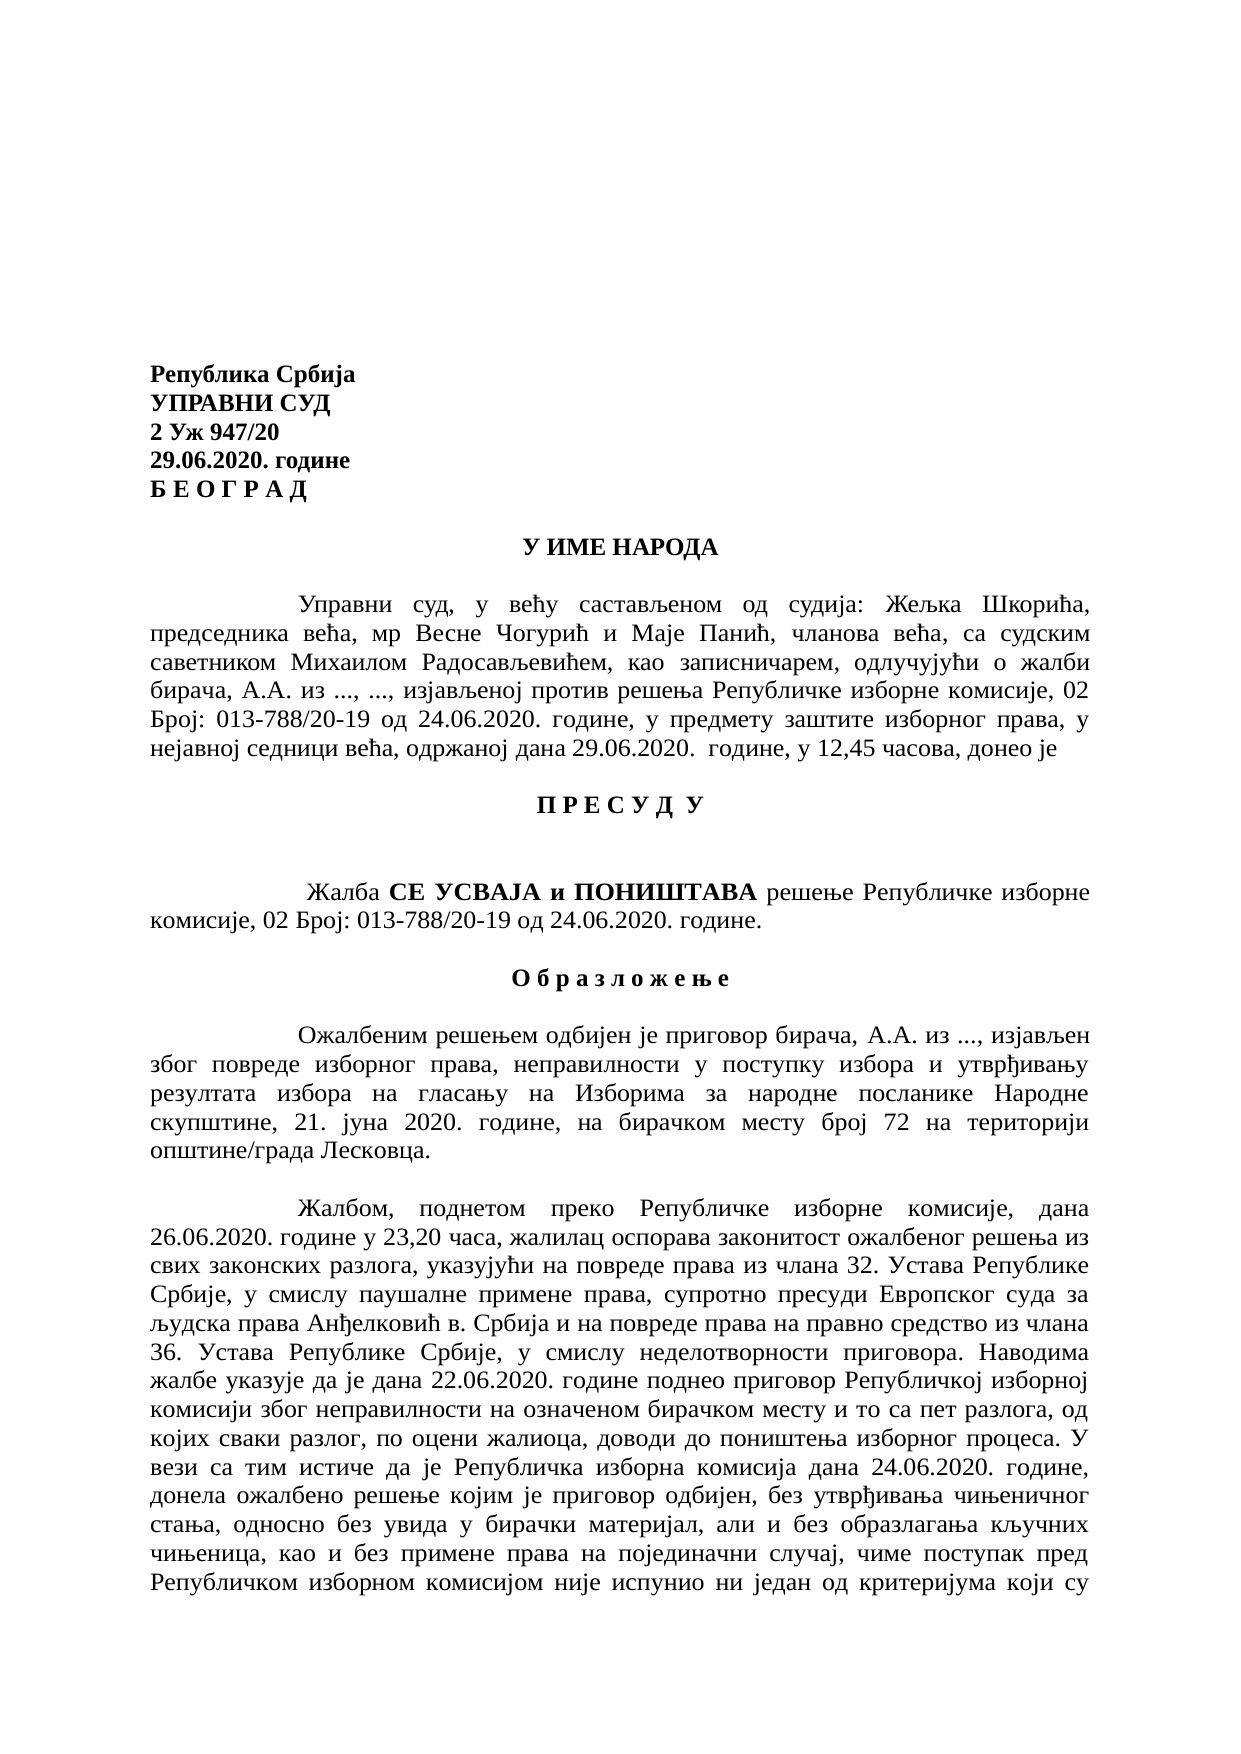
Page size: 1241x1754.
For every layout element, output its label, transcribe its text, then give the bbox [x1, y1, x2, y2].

text 2 Уж 947/20 [150, 417, 1090, 445]
text У ИМЕ НАРОДА [150, 532, 1090, 560]
text Управни суд, у већу састављеном од судија: Жељка Шкорића, председника већа, мр Весне Чогурић и Маје Панић, чланова већа, са судским саветником Михаилом Радосављевићем, као записничарем, одлучујући о жалби бирача, А.А. из ..., ..., изјављеној против решења Републичке изборне комисије, 02 Број: 013-788/20-19 од 24.06.2020. године, у предмету заштите изборног права, у нејавној седници већа, одржаној дана 29.06.2020. године, у 12,45 часова, донео је [150, 589, 1090, 762]
text 29.06.2020. године [150, 445, 1090, 474]
text О б р а з л о ж е њ е [150, 963, 1090, 992]
text Република Србија [150, 148, 1090, 388]
text Б Е О Г Р А Д [150, 474, 1090, 503]
text Ожалбеним решењем одбијен је приговор бирача, А.А. из ..., изјављен због повреде изборног права, неправилности у поступку избора и утврђивању резултата избора на гласању на Изборима за народне посланике Народне скупштине, 21. јуна 2020. године, на бирачком месту број 72 на територији општине/града Лесковца. [150, 1020, 1090, 1164]
text Жалбом, поднетом преко Републичке изборне комисије, дана 26.06.2020. године у 23,20 часа, жалилац оспорава законитост ожалбеног решења из свих законских разлога, указујући на повреде права из члана 32. Устава Републике Србије, у смислу паушалне примене права, супротно пресуди Европског суда за људска права Анђелковић в. Србија и на повреде права на правно средство из члана 36. Устава Републике Србије, у смислу неделотворности приговора. Наводима жалбе указује да је дана 22.06.2020. године поднео приговор Републичкој изборној комисији због неправилности на означеном бирачком месту и то са пет разлога, од којих сваки разлог, по оцени жалиоца, доводи до поништења изборног процеса. У вези са тим истиче да је Републичка изборна комисија дана 24.06.2020. године, донела ожалбено решење којим је приговор одбијен, без утврђивања чињеничног стања, односно без увида у бирачки материјал, али и без образлагања кључних чињеница, као и без примене права на појединачни случај, чиме поступак пред Републичком изборном комисијом није испунио ни један од критеријума који су [150, 1193, 1090, 1595]
text УПРАВНИ СУД [150, 388, 1090, 417]
text Жалба СЕ УСВАЈА и ПОНИШТАВА решење Републичке изборне комисије, 02 Број: 013-788/20-19 од 24.06.2020. године. [150, 877, 1090, 934]
text П Р Е С У Д У [150, 790, 1090, 819]
